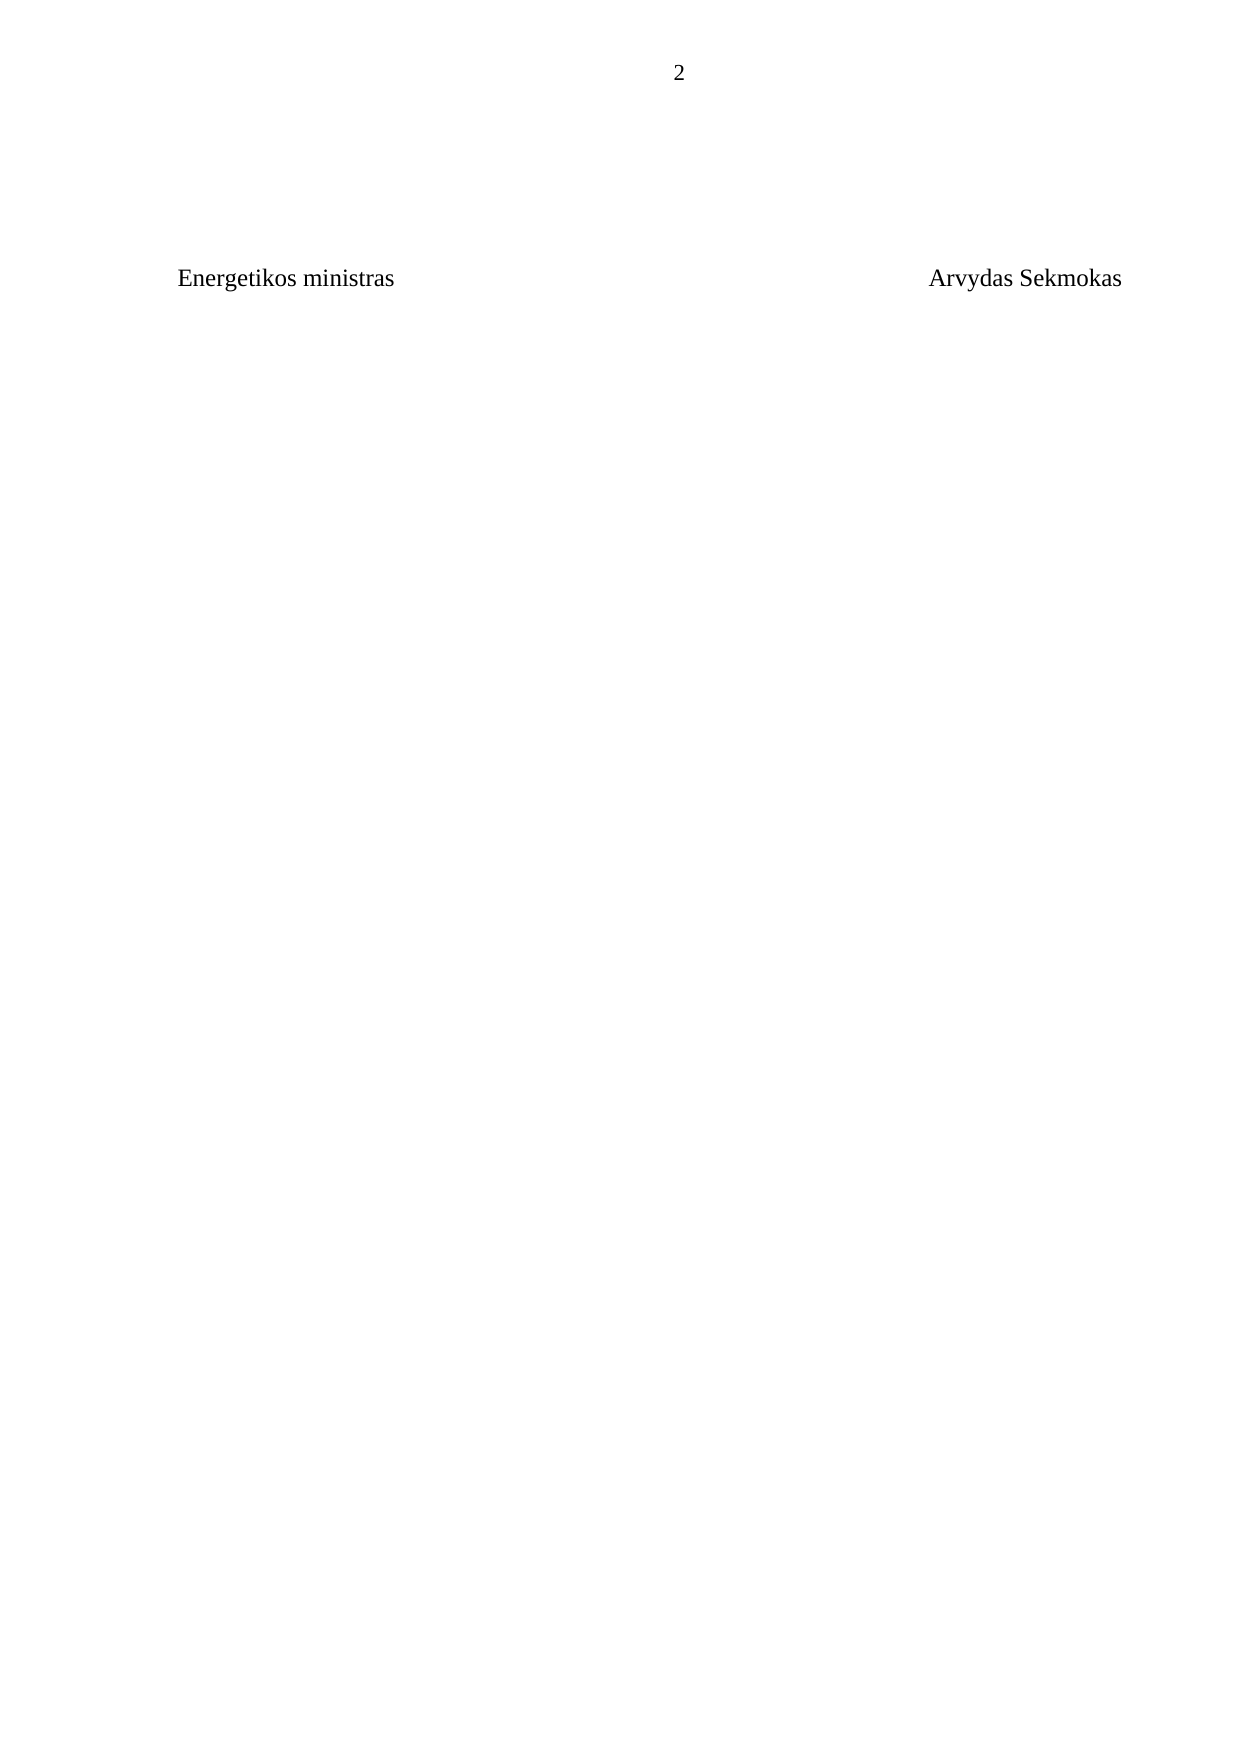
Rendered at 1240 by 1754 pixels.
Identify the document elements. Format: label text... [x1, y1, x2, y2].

text Energetikos ministras Arvydas Sekmokas [177, 263, 1181, 292]
